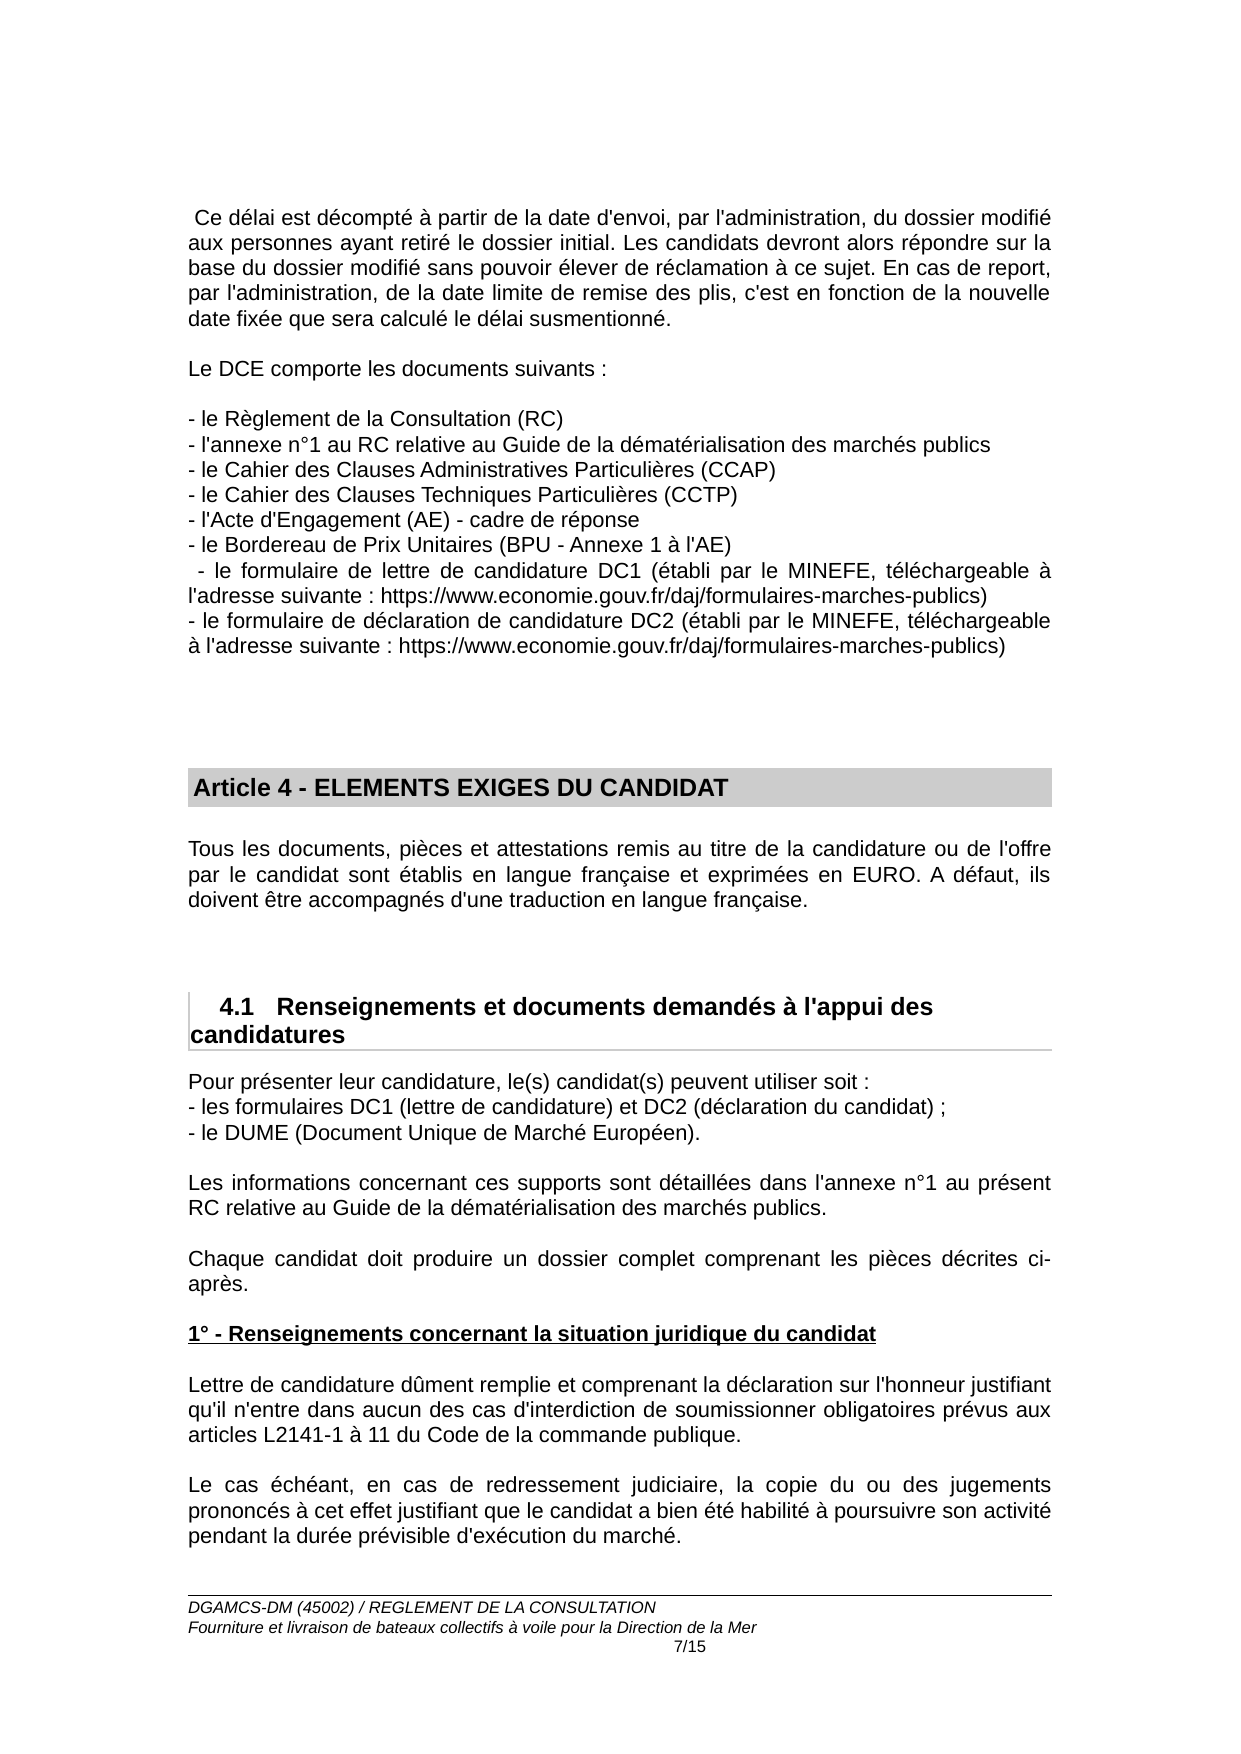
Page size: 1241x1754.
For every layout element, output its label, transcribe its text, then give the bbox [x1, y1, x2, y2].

text - le formulaire de déclaration de candidature DC2 (établi par le MINEFE, téléchargeable à l'adresse suivante : https://www.economie.gouv.fr/daj/formulaires-marches-publics) [188, 608, 1052, 658]
text Le cas échéant, en cas de redressement judiciaire, la copie du ou des jugements prononcés à cet effet justifiant que le candidat a bien été habilité à poursuivre son activité pendant la durée prévisible d'exécution du marché. [188, 1472, 1052, 1548]
text - le formulaire de lettre de candidature DC1 (établi par le MINEFE, téléchargeable à l'adresse suivante : https://www.economie.gouv.fr/daj/formulaires-marches-publics) [188, 557, 1052, 608]
text - le Règlement de la Consultation (RC) [188, 406, 1052, 431]
text - les formulaires DC1 (lettre de candidature) et DC2 (déclaration du candidat) ; [188, 1094, 1052, 1119]
text Chaque candidat doit produire un dossier complet comprenant les pièces décrites ci-après. [188, 1246, 1052, 1296]
subtitle ELEMENTS EXIGES DU CANDIDAT [190, 770, 1050, 805]
text Les informations concernant ces supports sont détaillées dans l'annexe n°1 au présent RC relative au Guide de la dématérialisation des marchés publics. [188, 1170, 1052, 1220]
subtitle Renseignements et documents demandés à l'appui des candidatures [190, 992, 1052, 1049]
text - le DUME (Document Unique de Marché Européen). [188, 1119, 1052, 1145]
text - le Cahier des Clauses Administratives Particulières (CCAP) [188, 457, 1052, 482]
text - le Bordereau de Prix Unitaires (BPU - Annexe 1 à l'AE) [188, 532, 1052, 557]
text 1° - Renseignements concernant la situation juridique du candidat [188, 1321, 1052, 1346]
text Tous les documents, pièces et attestations remis au titre de la candidature ou de l'offre par le candidat sont établis en langue française et exprimées en EURO. A défaut, ils doivent être accompagnés d'une traduction en langue française. [188, 836, 1052, 912]
text Lettre de candidature dûment remplie et comprenant la déclaration sur l'honneur justifiant qu'il n'entre dans aucun des cas d'interdiction de soumissionner obligatoires prévus aux articles L2141-1 à 11 du Code de la commande publique. [188, 1372, 1052, 1447]
text - l'annexe n°1 au RC relative au Guide de la dématérialisation des marchés publics [188, 431, 1052, 457]
text Le DCE comporte les documents suivants : [188, 356, 1052, 381]
text - le Cahier des Clauses Techniques Particulières (CCTP) [188, 482, 1052, 507]
text - l'Acte d'Engagement (AE) - cadre de réponse [188, 507, 1052, 532]
text Pour présenter leur candidature, le(s) candidat(s) peuvent utiliser soit : [188, 1069, 1052, 1094]
text Ce délai est décompté à partir de la date d'envoi, par l'administration, du dossier modifié aux personnes ayant retiré le dossier initial. Les candidats devront alors répondre sur la base du dossier modifié sans pouvoir élever de réclamation à ce sujet. En cas de report, par l'administration, de la date limite de remise des plis, c'est en fonction de la nouvelle date fixée que sera calculé le délai susmentionné. [188, 204, 1052, 331]
